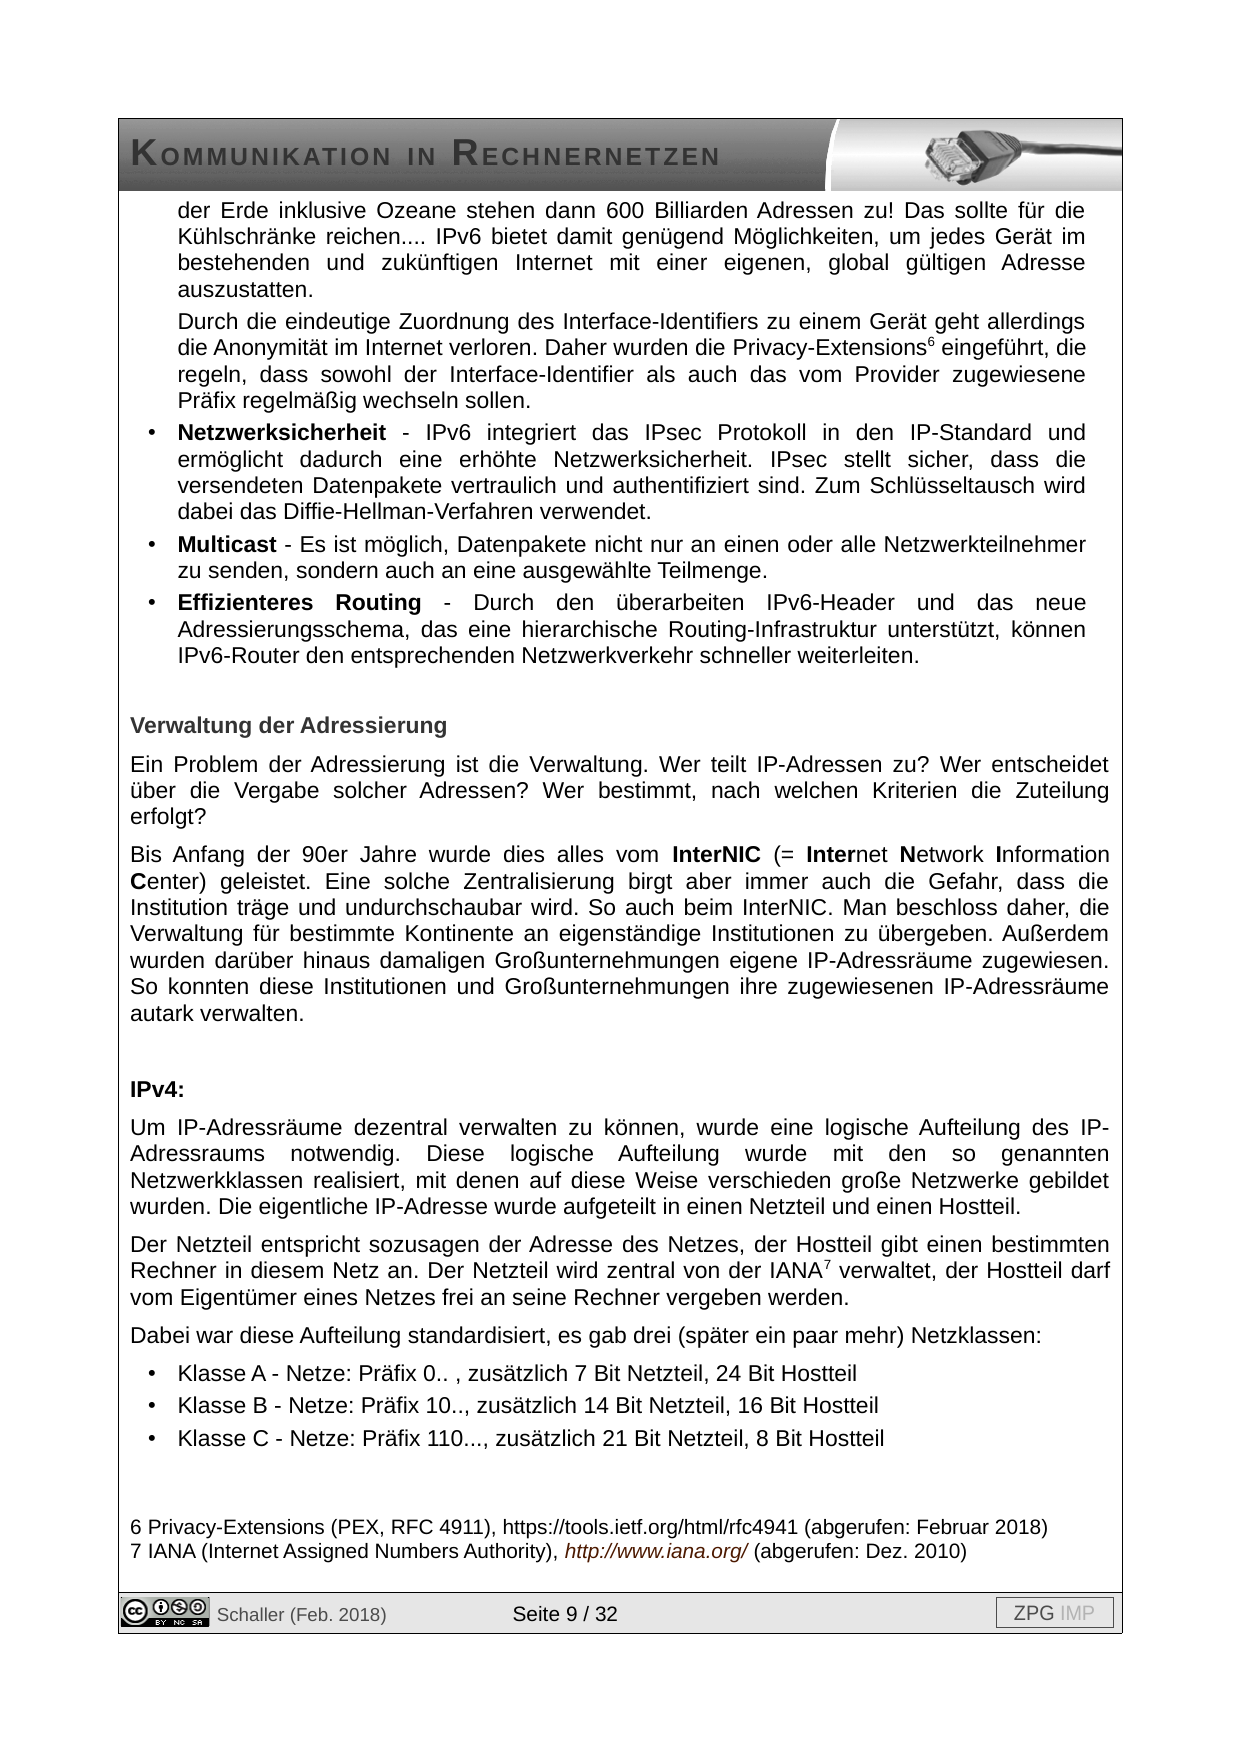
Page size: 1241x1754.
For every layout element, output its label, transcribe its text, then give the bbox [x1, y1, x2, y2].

picture [119, 119, 1122, 191]
list Privacy-Extensions (PEX, RFC 4911), https://tools.ietf.org/html/rfc4941 (abgerufen: Februar 2018) [130, 1514, 1122, 1538]
text Der Netzteil entspricht sozusagen der Adresse des Netzes, der Hostteil gibt einen bestimmten Rechner in diesem Netz an. Der Netzteil wird zentral von der IANA verwaltet, der Hostteil darf vom Eigentümer eines Netzes frei an seine Rechner vergeben werden. [130, 1231, 1110, 1310]
text Um IP-Adressräume dezentral verwalten zu können, wurde eine logische Aufteilung des IP-Adressraums notwendig. Diese logische Aufteilung wurde mit den so genannten Netzwerkklassen realisiert, mit denen auf diese Weise verschieden große Netzwerke gebildet wurden. Die eigentliche IP-Adresse wurde aufgeteilt in einen Netzteil und einen Hostteil. [130, 1114, 1110, 1219]
list Multicast - Es ist möglich, Datenpakete nicht nur an einen oder alle Netzwerkteilnehmer zu senden, sondern auch an eine ausgewählte Teilmenge. [148, 531, 1087, 583]
list Klasse C - Netze: Präfix 110..., zusätzlich 21 Bit Netzteil, 8 Bit Hostteil [148, 1424, 1087, 1451]
picture [120, 1597, 210, 1627]
list Effizienteres Routing - Durch den überarbeiten IPv6-Header und das neue Adressierungsschema, das eine hierarchische Routing-Infrastruktur unterstützt, können IPv6-Router den entsprechenden Netzwerkverkehr schneller weiterleiten. [148, 589, 1087, 668]
text IPv4: [130, 1076, 1110, 1102]
text Dabei war diese Aufteilung standardisiert, es gab drei (später ein paar mehr) Netzklassen: [130, 1322, 1110, 1348]
text IANA (Internet Assigned Numbers Authority), http://www.iana.org/ (abgerufen: Dez. 2010) [130, 1538, 1122, 1562]
list Durch die eindeutige Zuordnung des Interface-Identifiers zu einem Gerät geht allerdings die Anonymität im Internet verloren. Daher wurden die Privacy-Extensions eingeführt, die regeln, dass sowohl der Interface-Identifier als auch das vom Provider zugewiesene Präfix regelmäßig wechseln sollen. [148, 308, 1087, 413]
list Netzwerksicherheit - IPv6 integriert das IPsec Protokoll in den IP-Standard und ermöglicht dadurch eine erhöhte Netzwerksicherheit. IPsec stellt sicher, dass die versendeten Datenpakete vertraulich und authentifiziert sind. Zum Schlüsseltausch wird dabei das Diffie-Hellman-Verfahren verwendet. [148, 419, 1087, 525]
list Klasse A - Netze: Präfix 0.. , zusätzlich 7 Bit Netzteil, 24 Bit Hostteil [148, 1360, 1087, 1386]
list der Erde inklusive Ozeane stehen dann 600 Billiarden Adressen zu! Das sollte für die Kühlschränke reichen.... IPv6 bietet damit genügend Möglichkeiten, um jedes Gerät im bestehenden und zukünftigen Internet mit einer eigenen, global gültigen Adresse auszustatten. [148, 197, 1087, 302]
list Klasse B - Netze: Präfix 10.., zusätzlich 14 Bit Netzteil, 16 Bit Hostteil [148, 1392, 1087, 1419]
text Bis Anfang der 90er Jahre wurde dies alles vom InterNIC (= Internet Network Information Center) geleistet. Eine solche Zentralisierung birgt aber immer auch die Gefahr, dass die Institution träge und undurchschaubar wird. So auch beim InterNIC. Man beschloss daher, die Verwaltung für bestimmte Kontinente an eigenständige Institutionen zu übergeben. Außerdem wurden darüber hinaus damaligen Großunternehmungen eigene IP-Adressräume zugewiesen. So konnten diese Institutionen und Großunternehmungen ihre zugewiesenen IP-Adressräume autark verwalten. [130, 841, 1110, 1026]
text Verwaltung der Adressierung [130, 712, 1110, 739]
text Ein Problem der Adressierung ist die Verwaltung. Wer teilt IP-Adressen zu? Wer entscheidet über die Vergabe solcher Adressen? Wer bestimmt, nach welchen Kriterien die Zuteilung erfolgt? [130, 751, 1110, 829]
